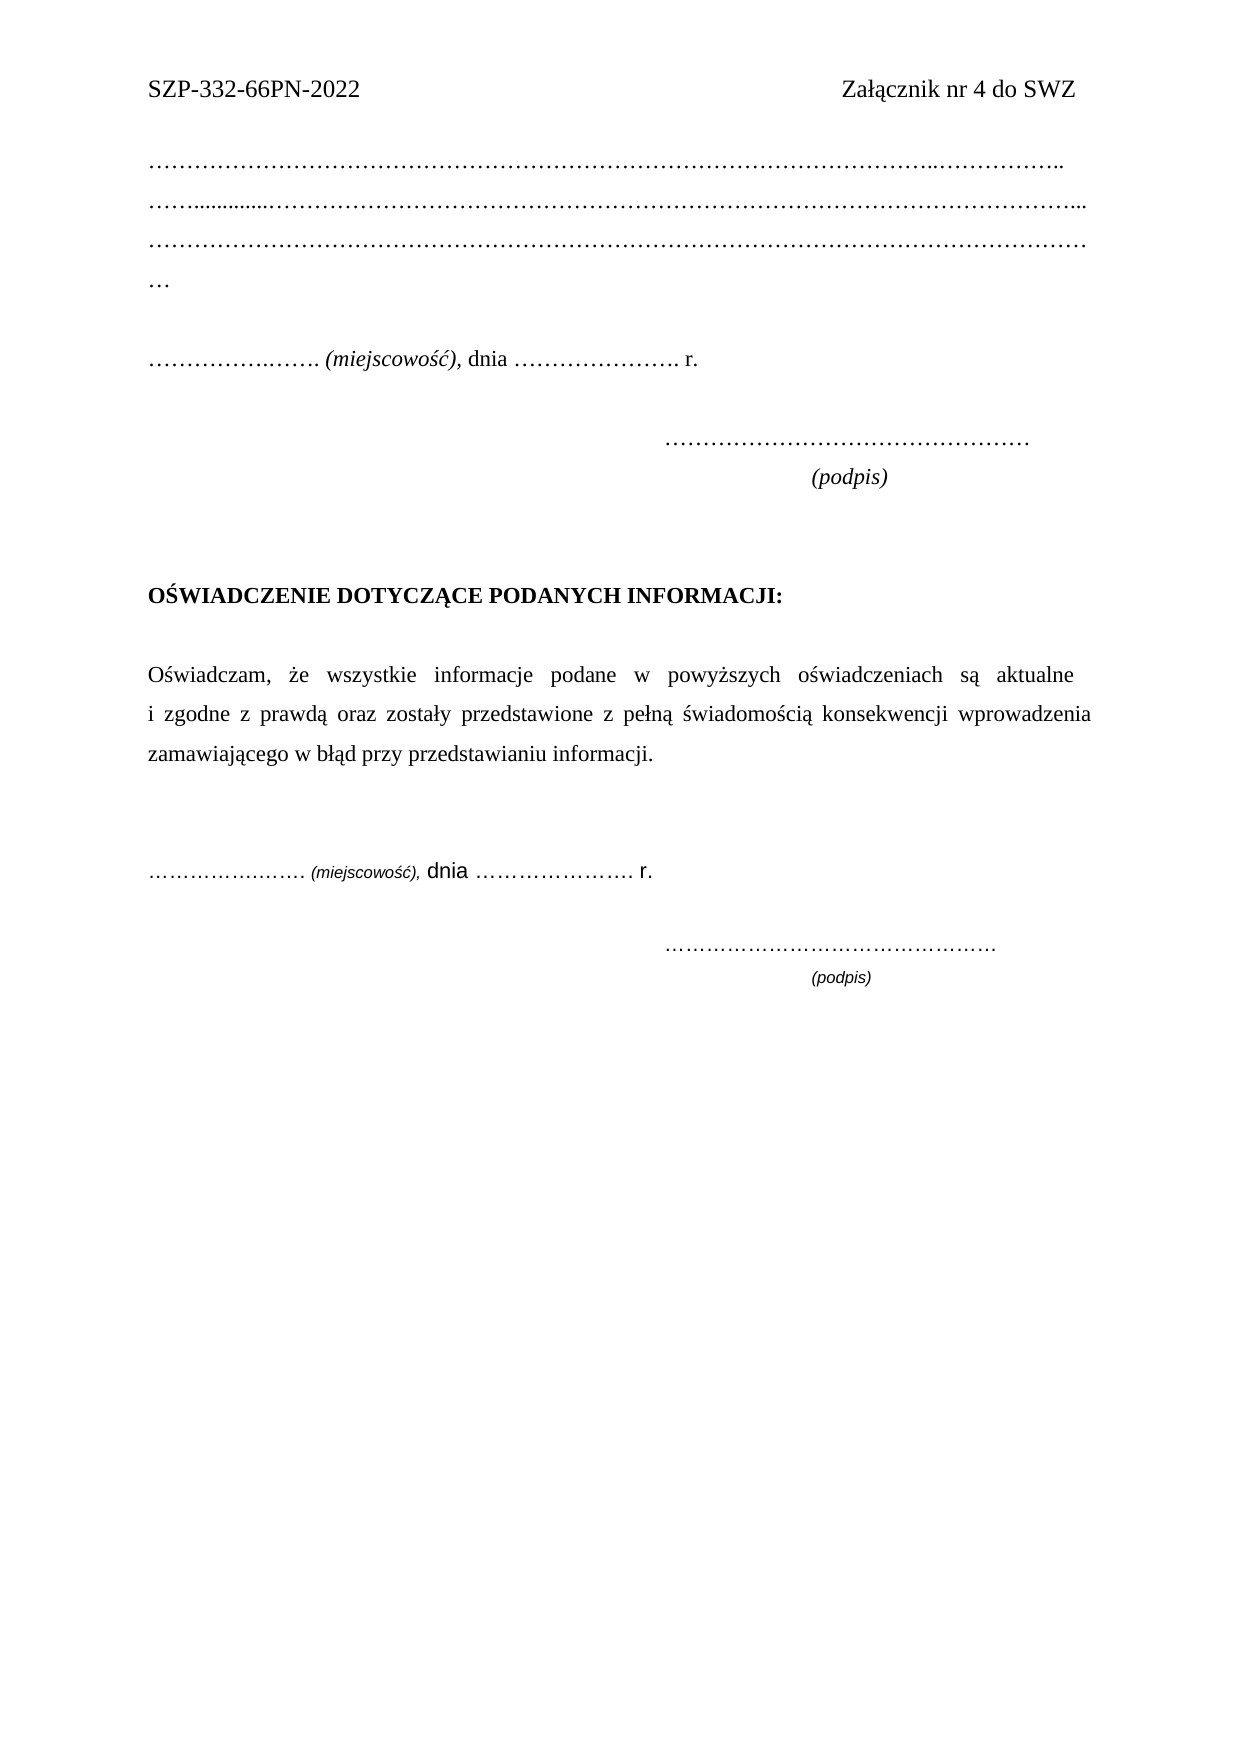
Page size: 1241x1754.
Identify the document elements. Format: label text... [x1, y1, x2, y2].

text (podpis) [738, 968, 1093, 987]
text Oświadczam, że wszystkie informacje podane w powyższych oświadczeniach są aktualne i zgodne z prawdą oraz zostały przedstawione z pełną świadomością konsekwencji wprowadzenia zamawiającego w błąd przy przedstawianiu informacji. [148, 661, 1093, 766]
text ………………………………………… [148, 932, 1093, 956]
text …………………………………………………………………………………………..……………..…….............……………………………………………………………………………………………...……………………………………………………………………………………………………………… [148, 148, 1093, 292]
text ………………………………………… [148, 424, 1093, 450]
text OŚWIADCZENIE DOTYCZĄCE PODANYCH INFORMACJI: [148, 582, 1093, 608]
text …………….……. (miejscowość), dnia …………………. r. [148, 345, 1093, 371]
text …………….……. (miejscowość), dnia …………………. r. [148, 858, 1093, 883]
text (podpis) [738, 463, 1093, 490]
